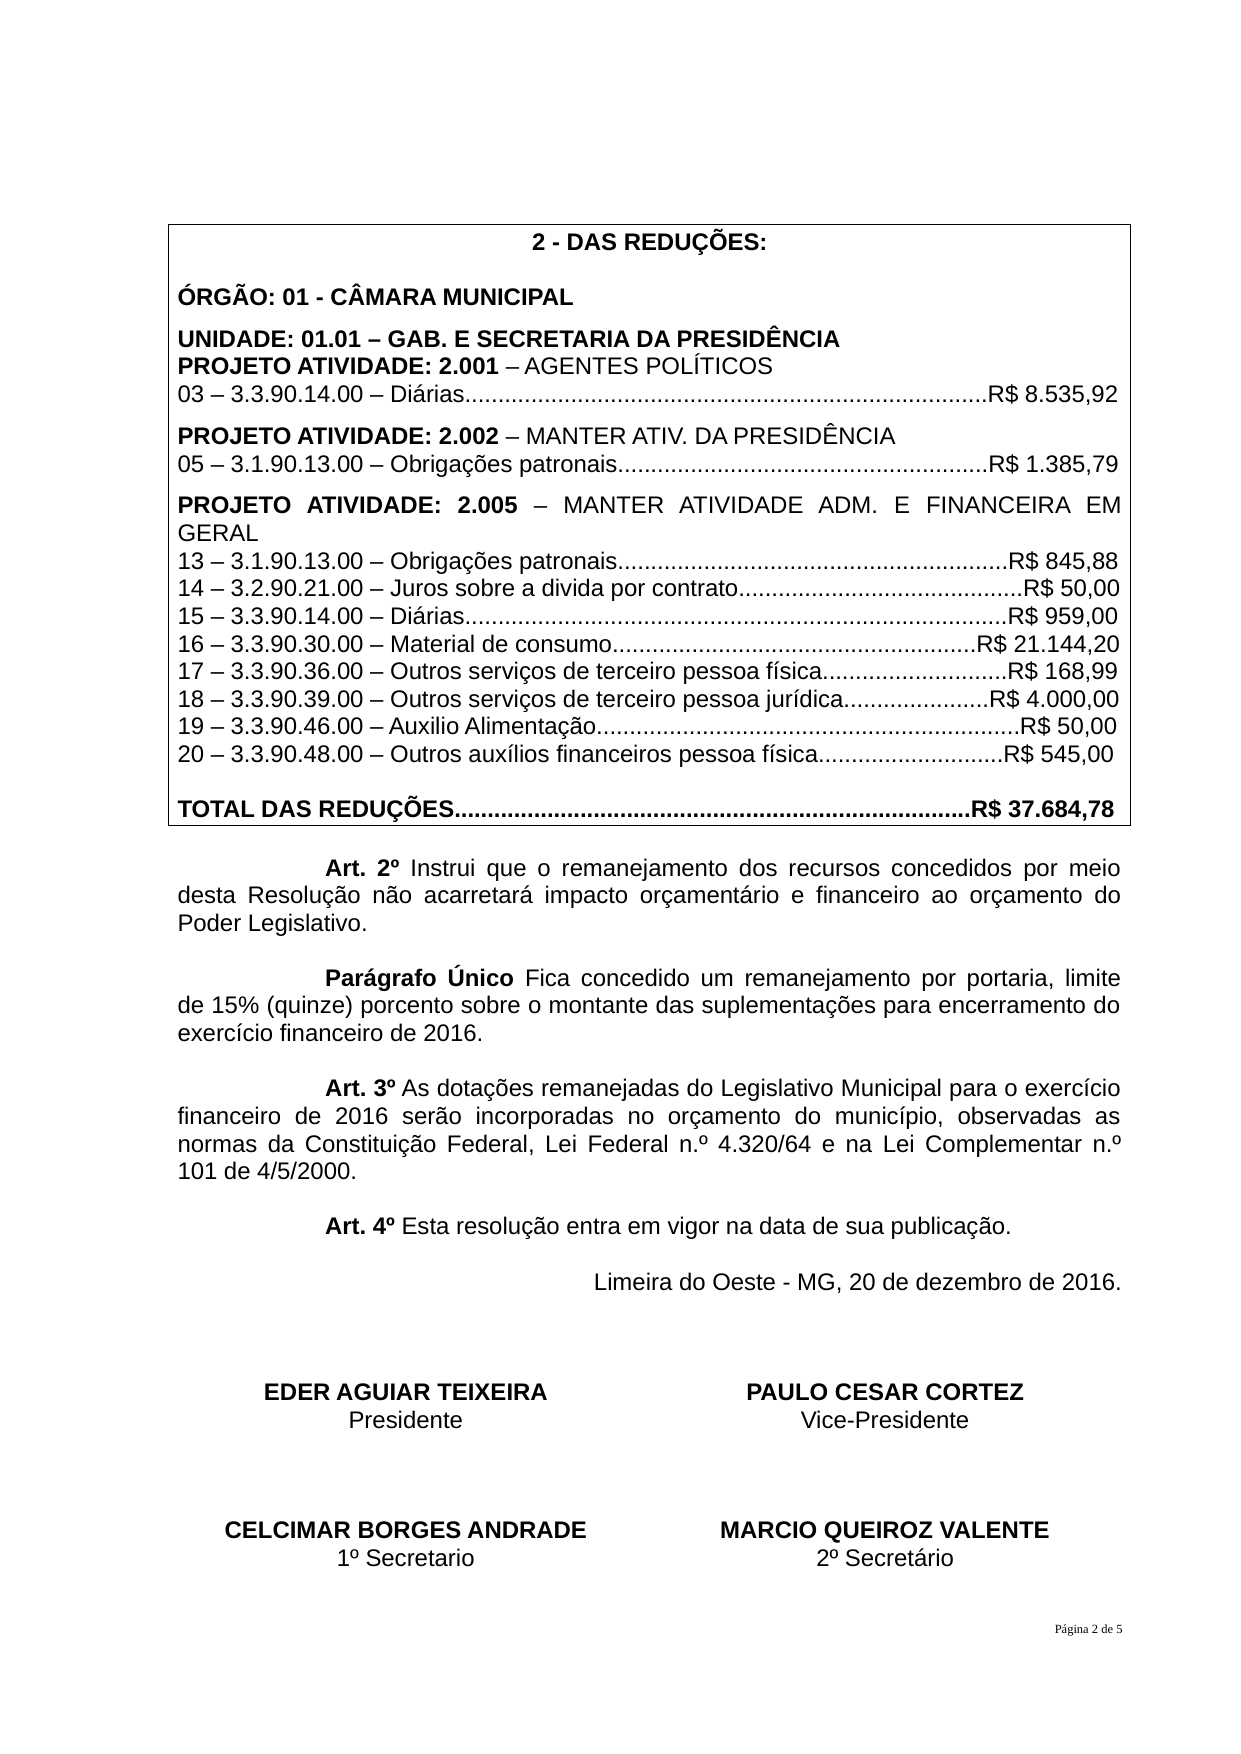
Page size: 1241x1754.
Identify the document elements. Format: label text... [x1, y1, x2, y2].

table_header PAULO CESAR CORTEZ Vice-Presidente [645, 1378, 1124, 1433]
text 17 – 3.3.90.36.00 – Outros serviços de terceiro pessoa física............................R$ 168,99 [177, 657, 1122, 685]
table_cell [166, 1433, 645, 1461]
table_header MARCIO QUEIROZ VALENTE 2º Secretário [645, 1516, 1124, 1571]
text 15 – 3.3.90.14.00 – Diárias..................................................................................R$ 959,00 [177, 602, 1122, 629]
table_header CELCIMAR BORGES ANDRADE 1º Secretario [166, 1516, 645, 1571]
text Parágrafo Único Fica concedido um remanejamento por portaria, limite de 15% (quinze) porcento sobre o montante das suplementações para encerramento do exercício financeiro de 2016. [177, 964, 1122, 1047]
text ÓRGÃO: 01 - CÂMARA MUNICIPAL [177, 283, 1122, 310]
text PROJETO ATIVIDADE: 2.001 – AGENTES POLÍTICOS [177, 352, 1122, 380]
text Limeira do Oeste - MG, 20 de dezembro de 2016. [177, 1267, 1122, 1295]
text 20 – 3.3.90.48.00 – Outros auxílios financeiros pessoa física............................R$ 545,00 [177, 740, 1122, 767]
text 19 – 3.3.90.46.00 – Auxilio Alimentação................................................................R$ 50,00 [177, 712, 1122, 740]
text 16 – 3.3.90.30.00 – Material de consumo.......................................................R$ 21.144,20 [177, 629, 1122, 657]
table_header Eder Aguiar Teixeira Presidente [166, 1378, 645, 1433]
text Art. 3º As dotações remanejadas do Legislativo Municipal para o exercício financeiro de 2016 serão incorporadas no orçamento do município, observadas as normas da Constituição Federal, Lei Federal n.º 4.320/64 e na Lei Complementar n.º 101 de 4/5/2000. [177, 1074, 1122, 1185]
text 13 – 3.1.90.13.00 – Obrigações patronais...........................................................R$ 845,88 [177, 547, 1122, 574]
text TOTAL DAS REDUÇÕES..............................................................................R$ 37.684,78 [169, 795, 1130, 825]
text 18 – 3.3.90.39.00 – Outros serviços de terceiro pessoa jurídica......................R$ 4.000,00 [177, 685, 1122, 712]
text Art. 2º Instrui que o remanejamento dos recursos concedidos por meio desta Resolução não acarretará impacto orçamentário e financeiro ao orçamento do Poder Legislativo. [177, 853, 1122, 936]
text UNIDADE: 01.01 – GAB. E SECRETARIA DA PRESIDÊNCIA [177, 325, 1122, 352]
text 05 – 3.1.90.13.00 – Obrigações patronais........................................................R$ 1.385,79 [177, 449, 1122, 477]
text PROJETO ATIVIDADE: 2.002 – MANTER ATIV. DA PRESIDÊNCIA [177, 422, 1122, 449]
text 03 – 3.3.90.14.00 – Diárias...............................................................................R$ 8.535,92 [177, 380, 1122, 407]
text 2 - DAS REDUÇÕES: [169, 225, 1130, 255]
text PROJETO ATIVIDADE: 2.005 – MANTER ATIVIDADE ADM. E FINANCEIRA EM GERAL [177, 491, 1122, 547]
text Art. 4º Esta resolução entra em vigor na data de sua publicação. [251, 1212, 1122, 1240]
text 14 – 3.2.90.21.00 – Juros sobre a divida por contrato...........................................R$ 50,00 [177, 574, 1122, 602]
table_cell [645, 1433, 1124, 1461]
